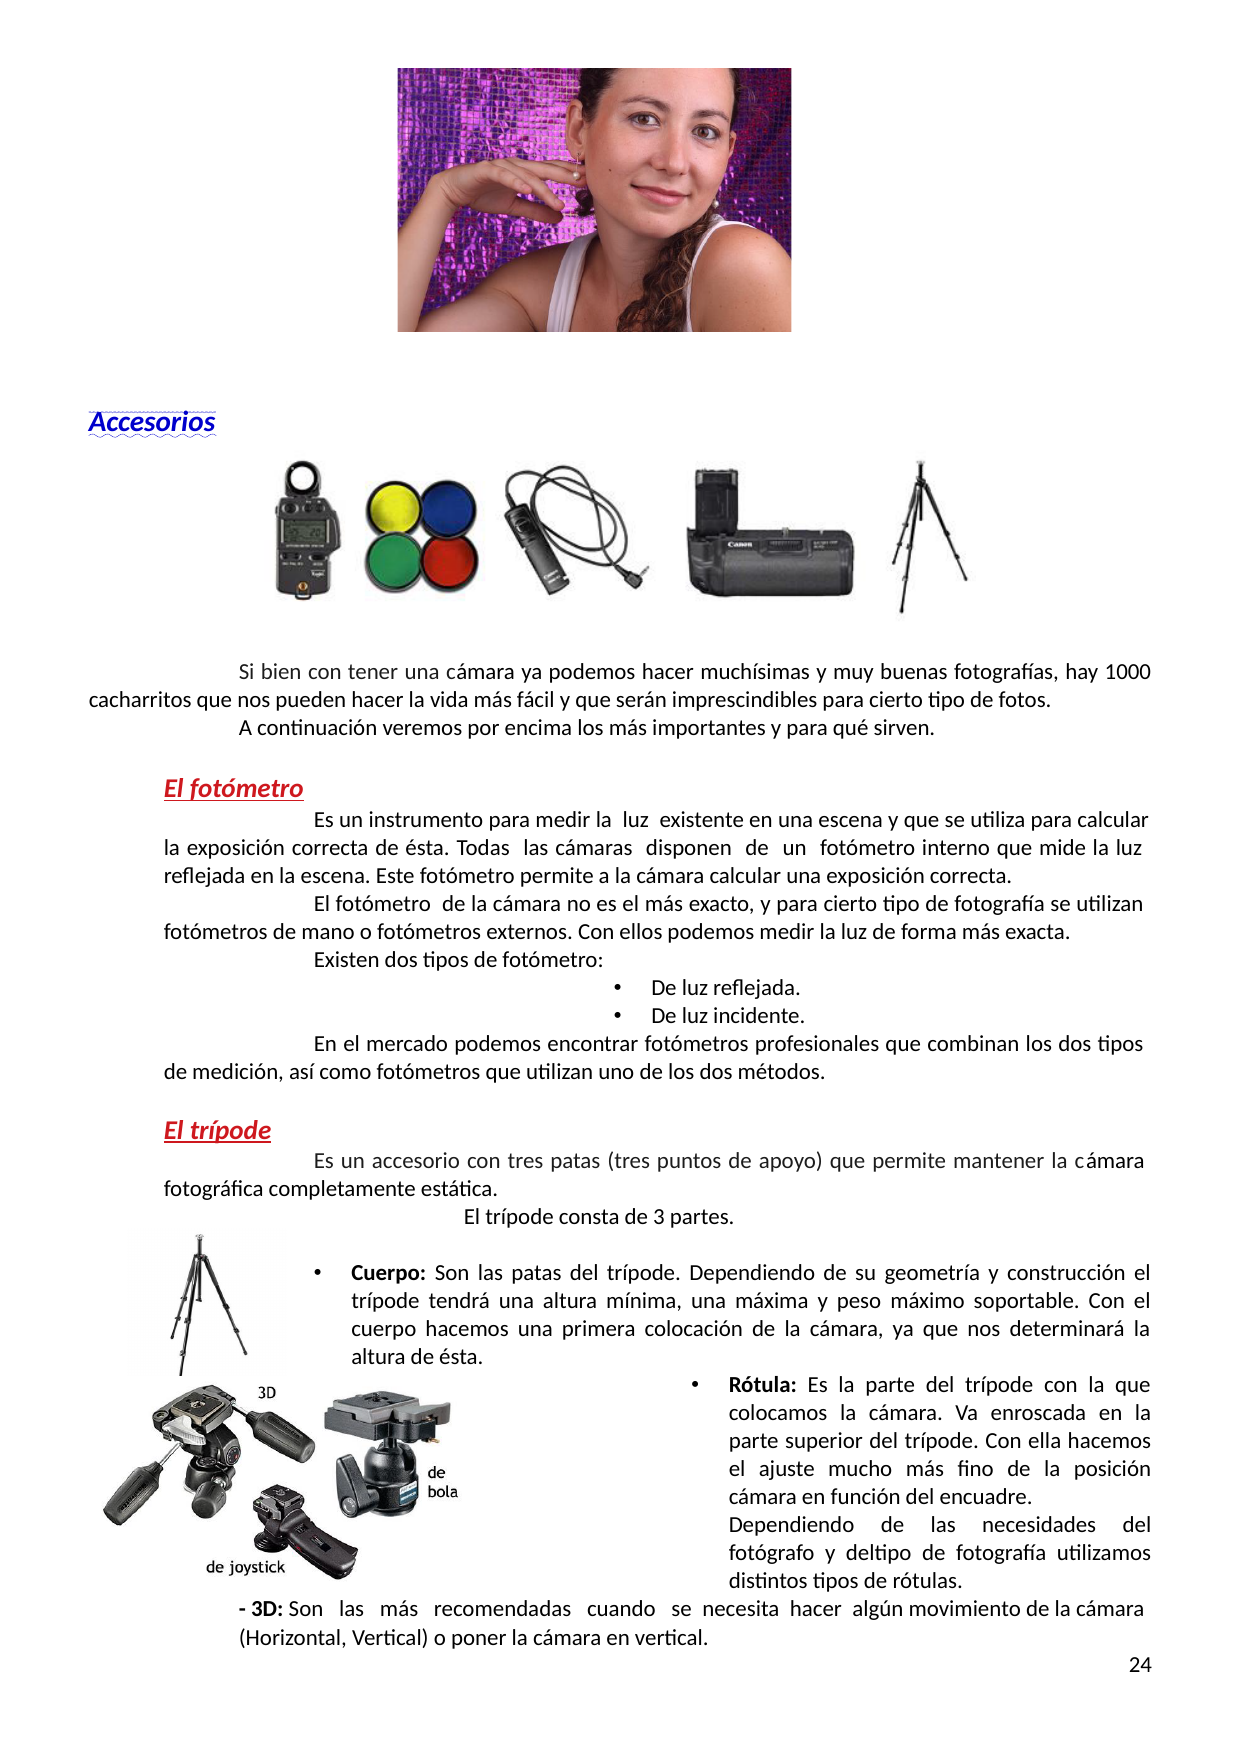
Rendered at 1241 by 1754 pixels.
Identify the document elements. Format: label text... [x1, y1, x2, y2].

text El trípode [88, 1113, 1152, 1146]
text A continuación veremos por encima los más importantes y para qué sirven. [88, 713, 1152, 741]
list Cuerpo: Son las patas del trípode. Dependiendo de su geometría y construcción el trípode tendrá una altura mínima, una máxima y peso máximo soportable. Con el cuerpo hacemos una primera colocación de la cámara, ya que nos determinará la altura de ésta. [313, 1258, 1152, 1370]
list De luz reflejada. [613, 973, 1152, 1001]
text - 3D: Son las más recomendadas cuando se necesita hacer algún movimiento de la cámara (Horizontal, Vertical) o poner la cámara en vertical. [88, 1594, 1152, 1651]
text En el mercado podemos encontrar fotómetros profesionales que combinan los dos tipos de medición, así como fotómetros que utilizan uno de los dos métodos. [88, 1029, 1152, 1085]
text Es un accesorio con tres patas (tres puntos de apoyo) que permite mantener la cámara fotográfica completamente estática. [88, 1146, 1152, 1202]
text Accesorios [88, 395, 1152, 441]
text El fotómetro [88, 769, 1152, 805]
list Rótula: Es la parte del trípode con la que colocamos la cámara. Va enroscada en la parte superior del trípode. Con ella hacemos el ajuste mucho más fino de la posición cámara en función del encuadre. [313, 1370, 1152, 1511]
picture [397, 68, 792, 332]
text El trípode consta de 3 partes. [88, 1202, 1152, 1230]
text Es un instrumento para medir la luz existente en una escena y que se utiliza para calcular la exposición correcta de ésta. Todas las cámaras disponen de un fotómetro interno que mide la luz reflejada en la escena. Este fotómetro permite a la cámara calcular una exposición correcta. [88, 805, 1152, 889]
list De luz incidente. [613, 1001, 1152, 1029]
text 24 [88, 1651, 1152, 1679]
text El fotómetro de la cámara no es el más exacto, y para cierto tipo de fotografía se utilizan fotómetros de mano o fotómetros externos. Con ellos podemos medir la luz de forma más exacta. [88, 889, 1152, 945]
text Existen dos tipos de fotómetro: [88, 945, 1152, 973]
picture [91, 1228, 467, 1591]
picture [245, 441, 995, 630]
text Si bien con tener una cámara ya podemos hacer muchísimas y muy buenas fotografías, hay 1000 cacharritos que nos pueden hacer la vida más fácil y que serán imprescindibles para cierto tipo de fotos. [88, 624, 1152, 713]
list Dependiendo de las necesidades del fotógrafo y deltipo de fotografía utilizamos distintos tipos de rótulas. [313, 1511, 1152, 1594]
